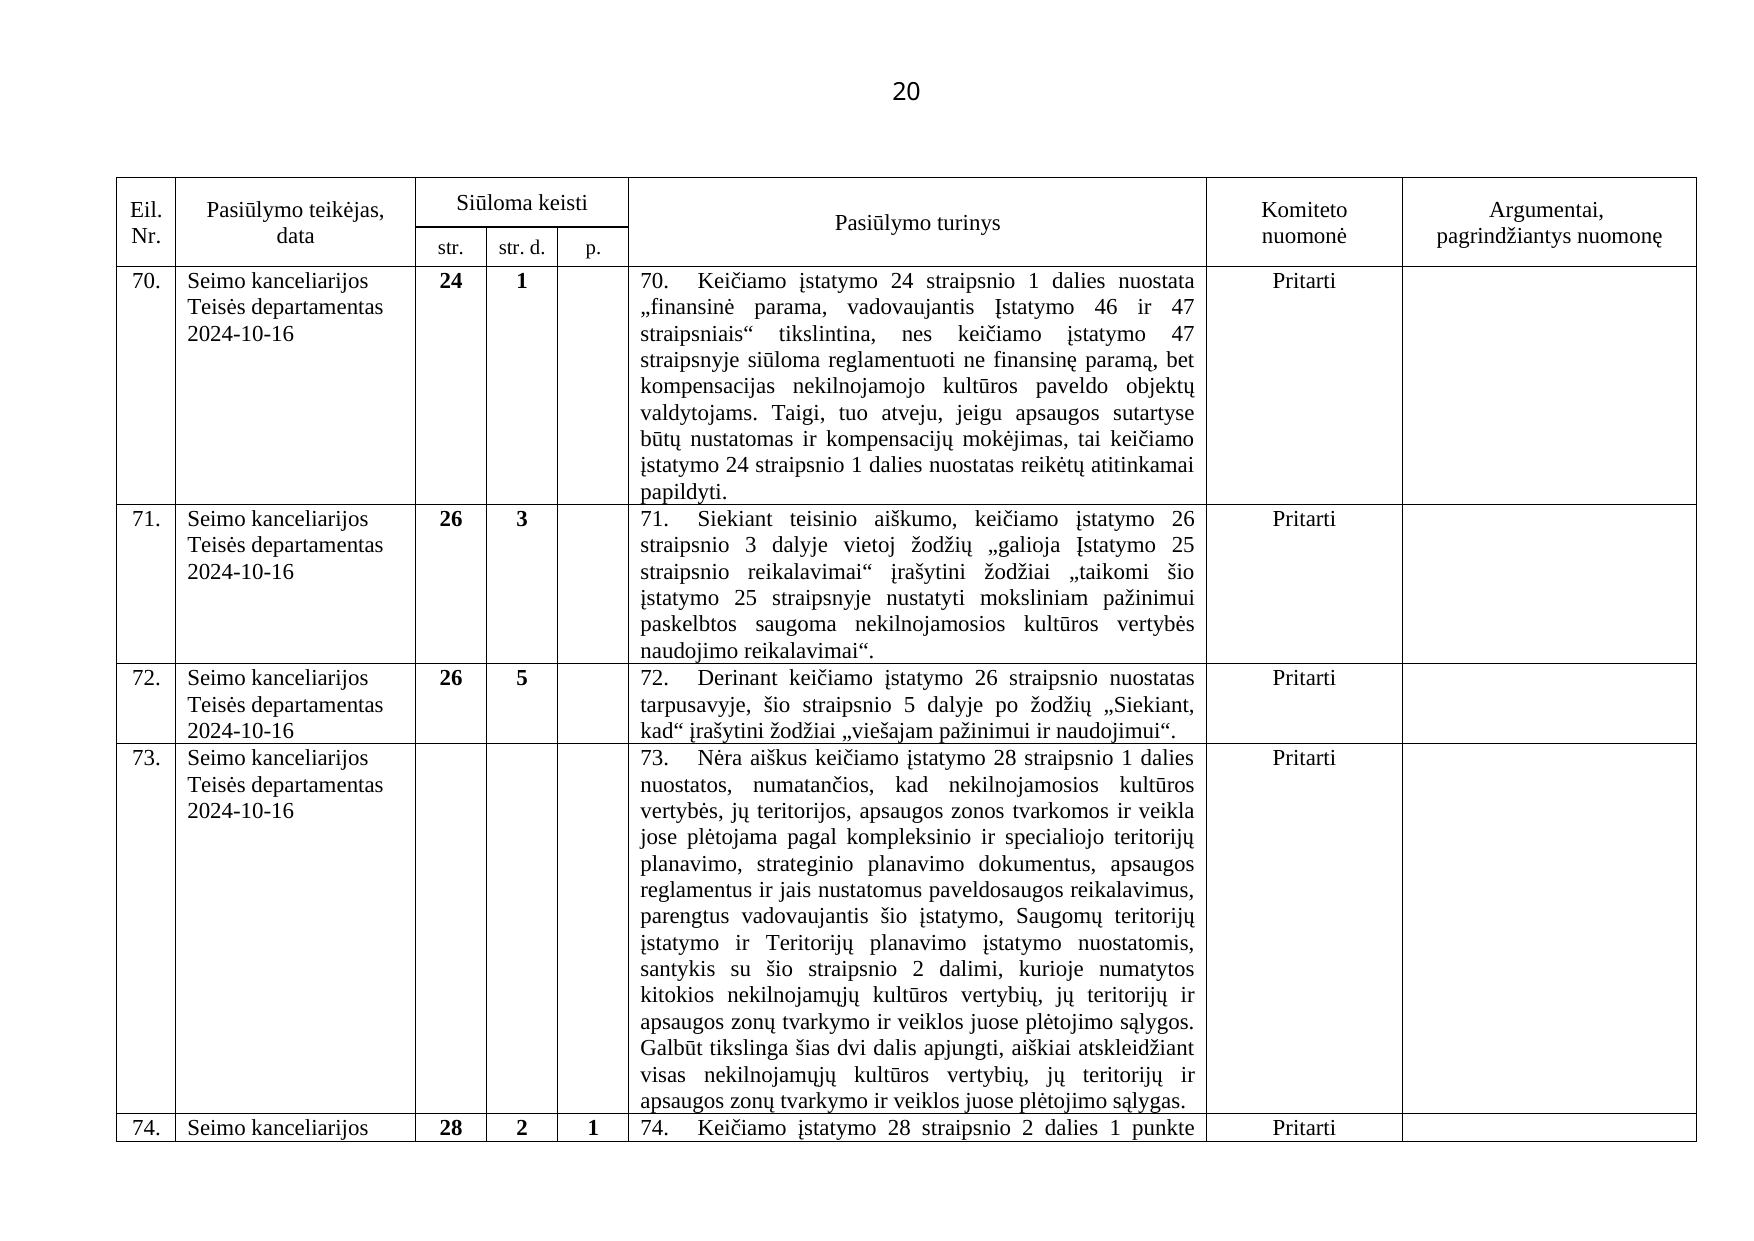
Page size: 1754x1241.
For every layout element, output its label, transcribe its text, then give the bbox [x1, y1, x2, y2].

table_cell 3 [487, 505, 557, 663]
table_header Eil. Nr. [117, 178, 175, 266]
table_header Pasiūlymo turinys [629, 178, 1206, 266]
table_cell 71. Siekiant teisinio aiškumo, keičiamo įstatymo 26 straipsnio 3 dalyje vietoj žodžių „galioja Įstatymo 25 straipsnio reikalavimai“ įrašytini žodžiai „taikomi šio įstatymo 25 straipsnyje nustatyti moksliniam pažinimui paskelbtos saugoma nekilnojamosios kultūros vertybės naudojimo reikalavimai“. [629, 505, 1206, 663]
table_cell Pritarti [1207, 505, 1402, 663]
table_cell 1 [558, 1114, 628, 1141]
table_cell [558, 267, 628, 504]
table_header Komiteto nuomonė [1207, 178, 1402, 266]
table_cell [558, 505, 628, 663]
table_cell [1403, 505, 1696, 663]
table_header Pasiūlymo teikėjas, data [176, 178, 415, 266]
table_cell 5 [487, 664, 557, 743]
table_cell 26 [416, 664, 486, 743]
table_cell 72. [117, 664, 175, 743]
table_cell 71. [117, 505, 175, 663]
table_cell 70. [117, 267, 175, 504]
table_cell [1403, 267, 1696, 504]
table_cell Seimo kanceliarijos Teisės departamentas 2024-10-16 [176, 267, 415, 504]
table_cell Seimo kanceliarijos Teisės departamentas 2024-10-16 [176, 744, 415, 1113]
table_cell [487, 744, 557, 1113]
table_cell str. d. [487, 228, 557, 266]
table_cell [1403, 1114, 1696, 1141]
table_cell 26 [416, 505, 486, 663]
table_cell Seimo kanceliarijos Teisės departamentas 2024-10-16 [176, 664, 415, 743]
table_cell 70. Keičiamo įstatymo 24 straipsnio 1 dalies nuostata „finansinė parama, vadovaujantis Įstatymo 46 ir 47 straipsniais“ tikslintina, nes keičiamo įstatymo 47 straipsnyje siūloma reglamentuoti ne finansinę paramą, bet kompensacijas nekilnojamojo kultūros paveldo objektų valdytojams. Taigi, tuo atveju, jeigu apsaugos sutartyse būtų nustatomas ir kompensacijų mokėjimas, tai keičiamo įstatymo 24 straipsnio 1 dalies nuostatas reikėtų atitinkamai papildyti. [629, 267, 1206, 504]
table_cell 72. Derinant keičiamo įstatymo 26 straipsnio nuostatas tarpusavyje, šio straipsnio 5 dalyje po žodžių „Siekiant, kad“ įrašytini žodžiai „viešajam pažinimui ir naudojimui“. [629, 664, 1206, 743]
table_cell 24 [416, 267, 486, 504]
table_cell 73. Nėra aiškus keičiamo įstatymo 28 straipsnio 1 dalies nuostatos, numatančios, kad nekilnojamosios kultūros vertybės, jų teritorijos, apsaugos zonos tvarkomos ir veikla jose plėtojama pagal kompleksinio ir specialiojo teritorijų planavimo, strateginio planavimo dokumentus, apsaugos reglamentus ir jais nustatomus paveldosaugos reikalavimus, parengtus vadovaujantis šio įstatymo, Saugomų teritorijų įstatymo ir Teritorijų planavimo įstatymo nuostatomis, santykis su šio straipsnio 2 dalimi, kurioje numatytos kitokios nekilnojamųjų kultūros vertybių, jų teritorijų ir apsaugos zonų tvarkymo ir veiklos juose plėtojimo sąlygos. Galbūt tikslinga šias dvi dalis apjungti, aiškiai atskleidžiant visas nekilnojamųjų kultūros vertybių, jų teritorijų ir apsaugos zonų tvarkymo ir veiklos juose plėtojimo sąlygas. [629, 744, 1206, 1113]
table_cell [1403, 744, 1696, 1113]
table_cell [558, 664, 628, 743]
table_cell str. [416, 228, 486, 266]
table_cell 28 [416, 1114, 486, 1141]
table_header Argumentai, pagrindžiantys nuomonę [1403, 178, 1696, 266]
table_cell Seimo kanceliarijos [176, 1114, 415, 1141]
table_cell 73. [117, 744, 175, 1113]
table_header Siūloma keisti [416, 178, 628, 226]
table_cell 74. [117, 1114, 175, 1141]
table_cell Pritarti [1207, 664, 1402, 743]
table_cell Seimo kanceliarijos Teisės departamentas 2024-10-16 [176, 505, 415, 663]
table_cell 2 [487, 1114, 557, 1141]
table_cell 1 [487, 267, 557, 504]
table_cell [1403, 664, 1696, 743]
table_cell Pritarti [1207, 744, 1402, 1113]
table_cell Pritarti [1207, 267, 1402, 504]
table_cell 74. Keičiamo įstatymo 28 straipsnio 2 dalies 1 punkte [629, 1114, 1206, 1141]
table_cell p. [558, 228, 628, 266]
table_cell Pritarti [1207, 1114, 1402, 1141]
table_cell [558, 744, 628, 1113]
table_cell [416, 744, 486, 1113]
